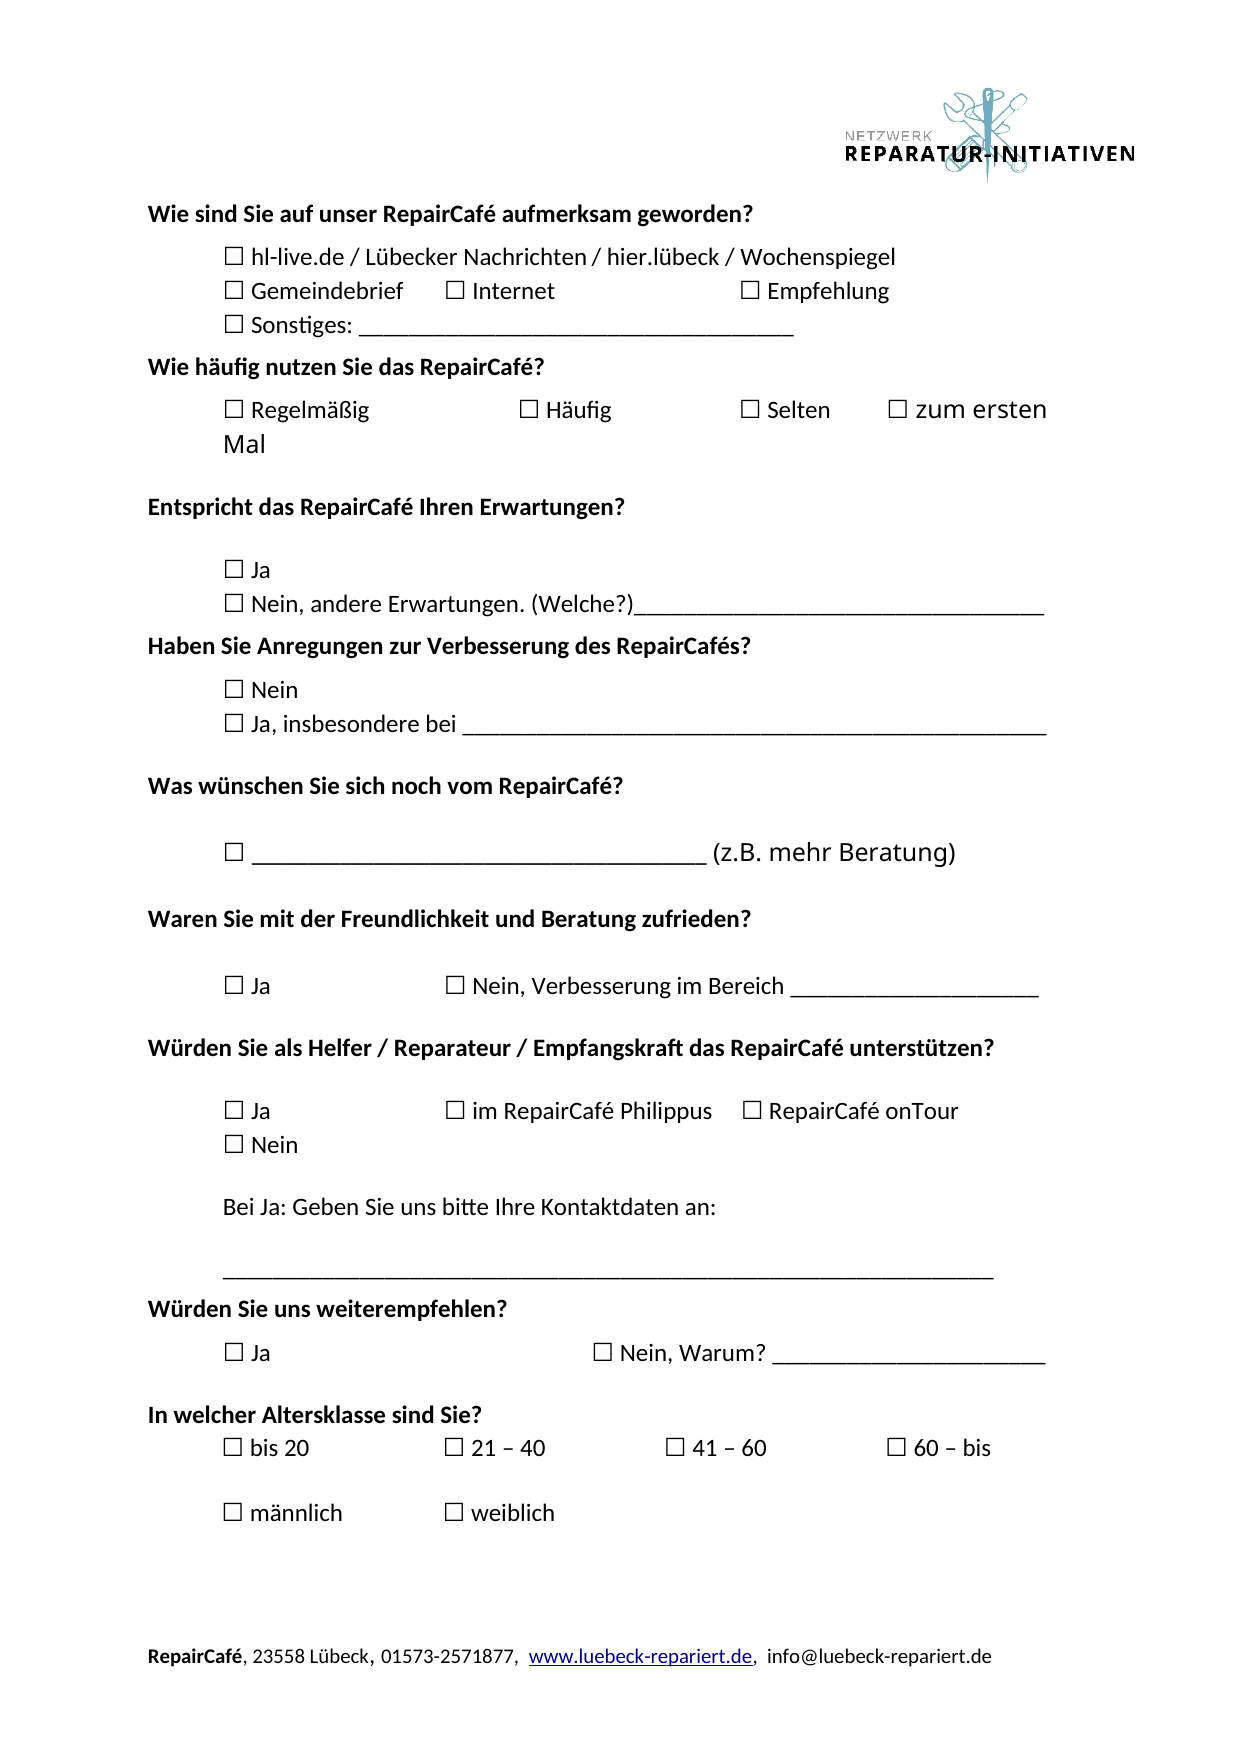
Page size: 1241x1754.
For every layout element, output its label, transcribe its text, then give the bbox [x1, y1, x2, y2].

text ☐ _________________________________________ (z.B. mehr Beratung) [223, 834, 1092, 869]
text Würden Sie als Helfer / Reparateur / Empfangskraft das RepairCafé unterstützen? [148, 1032, 1092, 1062]
text ☐ Nein [223, 671, 1092, 705]
text Bei Ja: Geben Sie uns bitte Ihre Kontaktdaten an: [223, 1192, 1092, 1222]
text ☐ Ja ☐ Nein, Verbesserung im Bereich ____________________ [223, 967, 1092, 1001]
text Wie häufig nutzen Sie das RepairCafé? [148, 351, 1092, 382]
text ______________________________________________________________ [223, 1253, 1092, 1283]
text Haben Sie Anregungen zur Verbesserung des RepairCafés? [148, 630, 1092, 661]
text In welcher Altersklasse sind Sie? [148, 1399, 1092, 1429]
text ☐ Regelmäßig ☐ Häufig ☐ Selten ☐ zum ersten Mal [223, 392, 1092, 460]
text ☐ Ja ☐ im RepairCafé Philippus ☐ RepairCafé onTour [223, 1093, 1092, 1127]
text Entspricht das RepairCafé Ihren Erwartungen? [148, 491, 1092, 521]
text ☐ bis 20 ☐ 21 – 40 ☐ 41 – 60 ☐ 60 – bis [148, 1429, 1092, 1464]
text ☐ männlich ☐ weiblich [148, 1494, 1092, 1528]
text ☐ Ja, insbesondere bei _______________________________________________ [223, 705, 1092, 739]
text ☐ Sonstiges: ___________________________________ [223, 307, 1092, 341]
text ☐ Nein, andere Erwartungen. (Welche?)_________________________________ [223, 586, 1092, 620]
text ☐ Ja ☐ Nein, Warum? ______________________ [223, 1334, 1092, 1368]
text ☐ Nein [223, 1127, 1092, 1161]
text Waren Sie mit der Freundlichkeit und Beratung zufrieden? [148, 903, 1092, 933]
text ☐ Ja [223, 552, 1092, 586]
text ☐ hl-live.de / Lübecker Nachrichten / hier.lübeck / Wochenspiegel [223, 239, 1092, 273]
text Wie sind Sie auf unser RepairCafé aufmerksam geworden? [148, 198, 1092, 228]
text Was wünschen Sie sich noch vom RepairCafé? [148, 770, 1092, 801]
text Würden Sie uns weiterempfehlen? [148, 1293, 1092, 1324]
text ☐ Gemeindebrief ☐ Internet ☐ Empfehlung [223, 273, 1092, 307]
